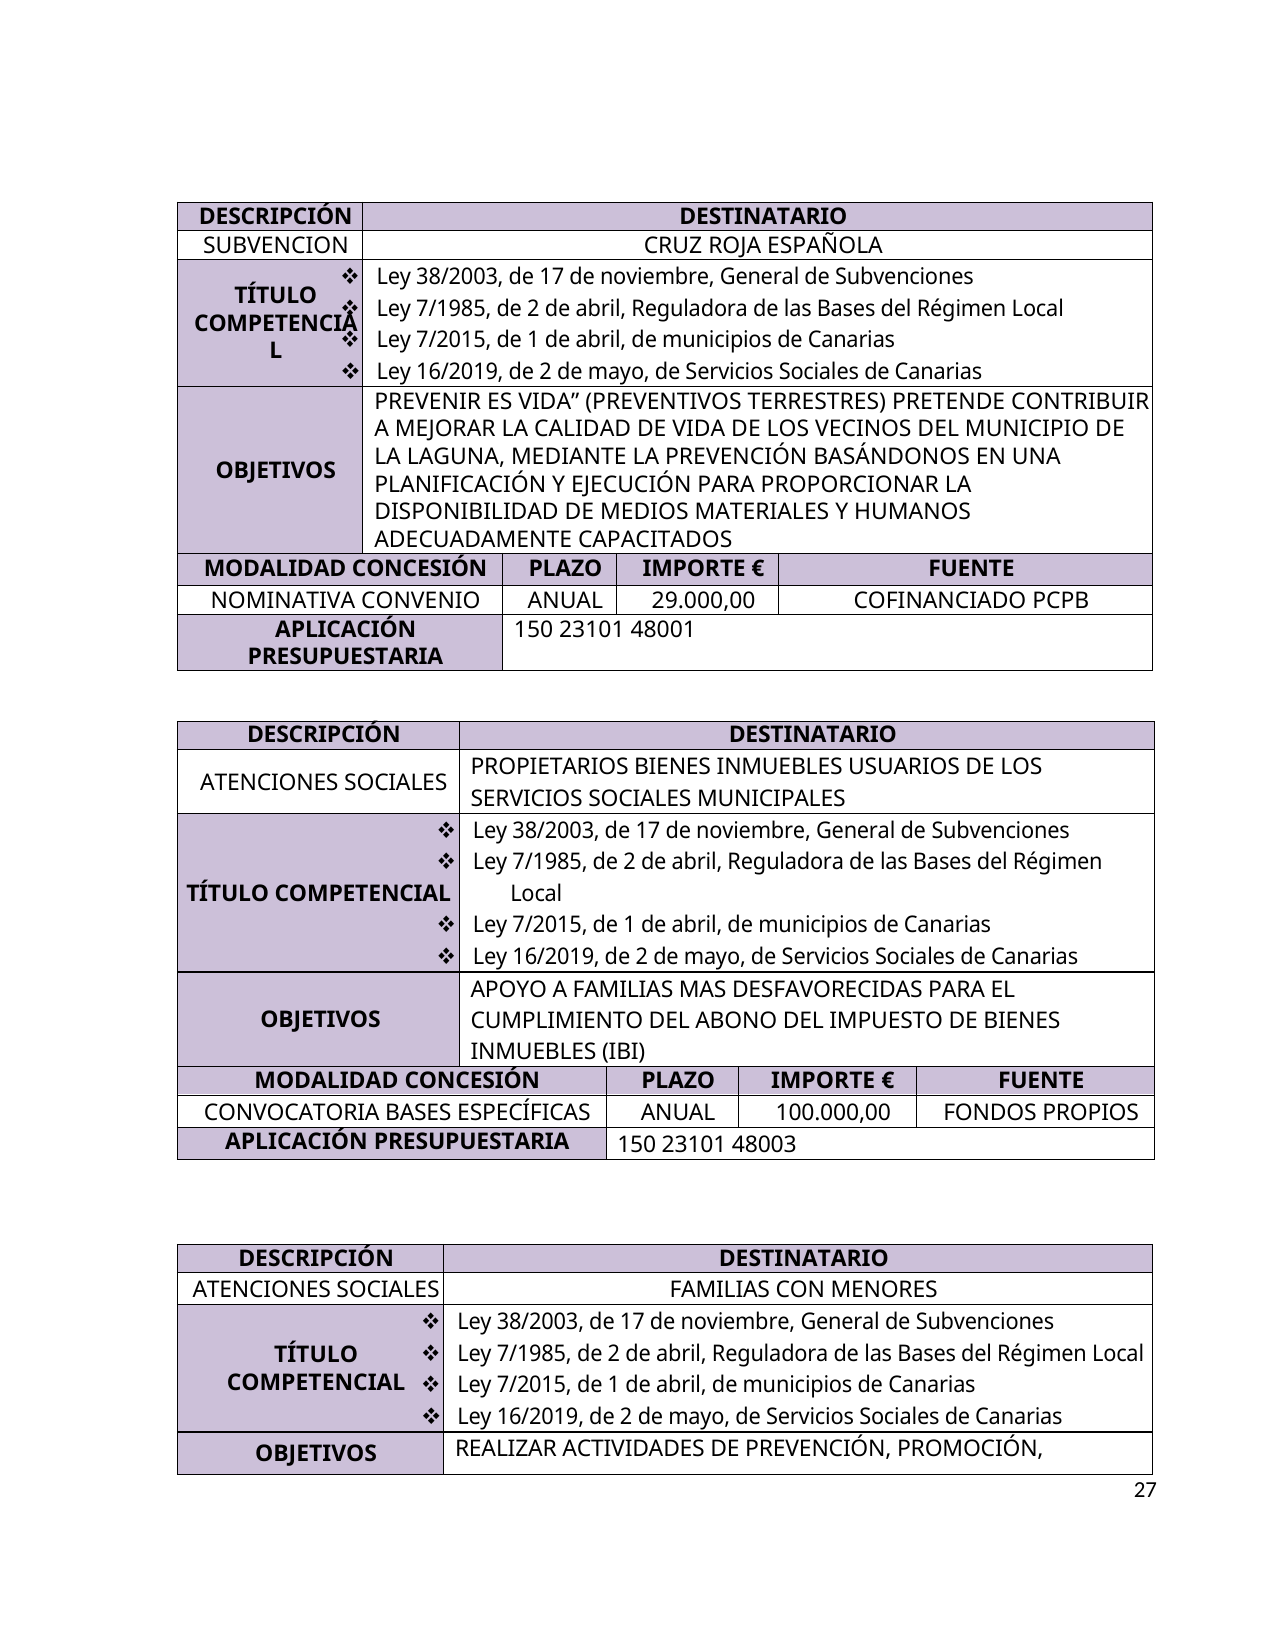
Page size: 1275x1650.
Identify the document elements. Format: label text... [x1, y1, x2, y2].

table_cell PROPIETARIOS BIENES INMUEBLES USUARIOS DE LOS SERVICIOS SOCIALES MUNICIPALES [460, 750, 1154, 813]
table_header DESTINATARIO [444, 1245, 1152, 1272]
table_cell OBJETIVOS [178, 1433, 443, 1474]
table_cell PLAZO [607, 1067, 738, 1094]
table_cell FUENTE [917, 1067, 1154, 1094]
table_cell OBJETIVOS [178, 973, 459, 1066]
table_cell IMPORTE € [617, 554, 778, 585]
table_cell PLAZO [503, 554, 616, 585]
table_cell TÍTULO COMPETENCIAL [178, 1305, 443, 1431]
table_cell PREVENIR ES VIDA” (PREVENTIVOS TERRESTRES) PRETENDE CONTRIBUIR A MEJORAR LA CALIDAD DE VIDA DE LOS VECINOS DEL MUNICIPIO DE LA LAGUNA, MEDIANTE LA PREVENCIÓN BASÁNDONOS EN UNA PLANIFICACIÓN Y EJECUCIÓN PARA PROPORCIONAR LA DISPONIBILIDAD DE MEDIOS MATERIALES Y HUMANOS ADECUADAMENTE CAPACITADOS [363, 387, 1152, 553]
table_cell TÍTULO COMPETENCIAL [178, 814, 459, 971]
table_cell ATENCIONES SOCIALES [178, 1273, 443, 1304]
table_cell Ley 38/2003, de 17 de noviembre, General de Subvenciones Ley 7/1985, de 2 de abril, Reguladora de las Bases del Régimen Local Ley 7/2015, de 1 de abril, de municipios de Canarias Ley 16/2019, de 2 de mayo, de Servicios Sociales de Canarias [444, 1305, 1152, 1431]
table_cell REALIZAR ACTIVIDADES DE PREVENCIÓN, PROMOCIÓN, [444, 1433, 1152, 1474]
table_cell COFINANCIADO PCPB [779, 586, 1152, 614]
table_cell CRUZ ROJA ESPAÑOLA [363, 231, 1152, 259]
table_cell ANUAL [607, 1096, 738, 1127]
table_cell MODALIDAD CONCESIÓN [178, 554, 502, 585]
table_cell OBJETIVOS [178, 387, 362, 553]
table_cell TÍTULO COMPETENCIAL [178, 260, 362, 386]
table_header DESTINATARIO [460, 722, 1154, 749]
table_cell FONDOS PROPIOS [917, 1096, 1154, 1127]
table_cell 29.000,00 [617, 586, 778, 614]
table_cell ANUAL [503, 586, 616, 614]
table_header DESCRIPCIÓN [178, 1245, 443, 1272]
table_cell Ley 38/2003, de 17 de noviembre, General de Subvenciones Ley 7/1985, de 2 de abril, Reguladora de las Bases del Régimen Local Ley 7/2015, de 1 de abril, de municipios de Canarias Ley 16/2019, de 2 de mayo, de Servicios Sociales de Canarias [363, 260, 1152, 386]
table_cell FUENTE [779, 554, 1152, 585]
table_cell APLICACIÓN PRESUPUESTARIA [178, 615, 502, 670]
table_cell ATENCIONES SOCIALES [178, 750, 459, 813]
table_cell FAMILIAS CON MENORES [444, 1273, 1152, 1304]
table_cell APLICACIÓN PRESUPUESTARIA [178, 1128, 606, 1159]
table_cell SUBVENCION [178, 231, 362, 259]
table_cell CONVOCATORIA BASES ESPECÍFICAS [178, 1096, 606, 1127]
table_cell 150 23101 48001 [503, 615, 1152, 670]
table_cell APOYO A FAMILIAS MAS DESFAVORECIDAS PARA EL CUMPLIMIENTO DEL ABONO DEL IMPUESTO DE BIENES INMUEBLES (IBI) [460, 973, 1154, 1066]
table_cell MODALIDAD CONCESIÓN [178, 1067, 606, 1094]
table_header DESCRIPCIÓN [178, 203, 362, 230]
table_header DESCRIPCIÓN [178, 722, 459, 749]
table_cell Ley 38/2003, de 17 de noviembre, General de Subvenciones Ley 7/1985, de 2 de abril, Reguladora de las Bases del Régimen Local Ley 7/2015, de 1 de abril, de municipios de Canarias Ley 16/2019, de 2 de mayo, de Servicios Sociales de Canarias [460, 814, 1154, 971]
table_cell 100.000,00 [739, 1096, 916, 1127]
table_cell 150 23101 48003 [607, 1128, 1154, 1159]
table_cell NOMINATIVA CONVENIO [178, 586, 502, 614]
table_cell IMPORTE € [739, 1067, 916, 1094]
table_header DESTINATARIO [363, 203, 1152, 230]
